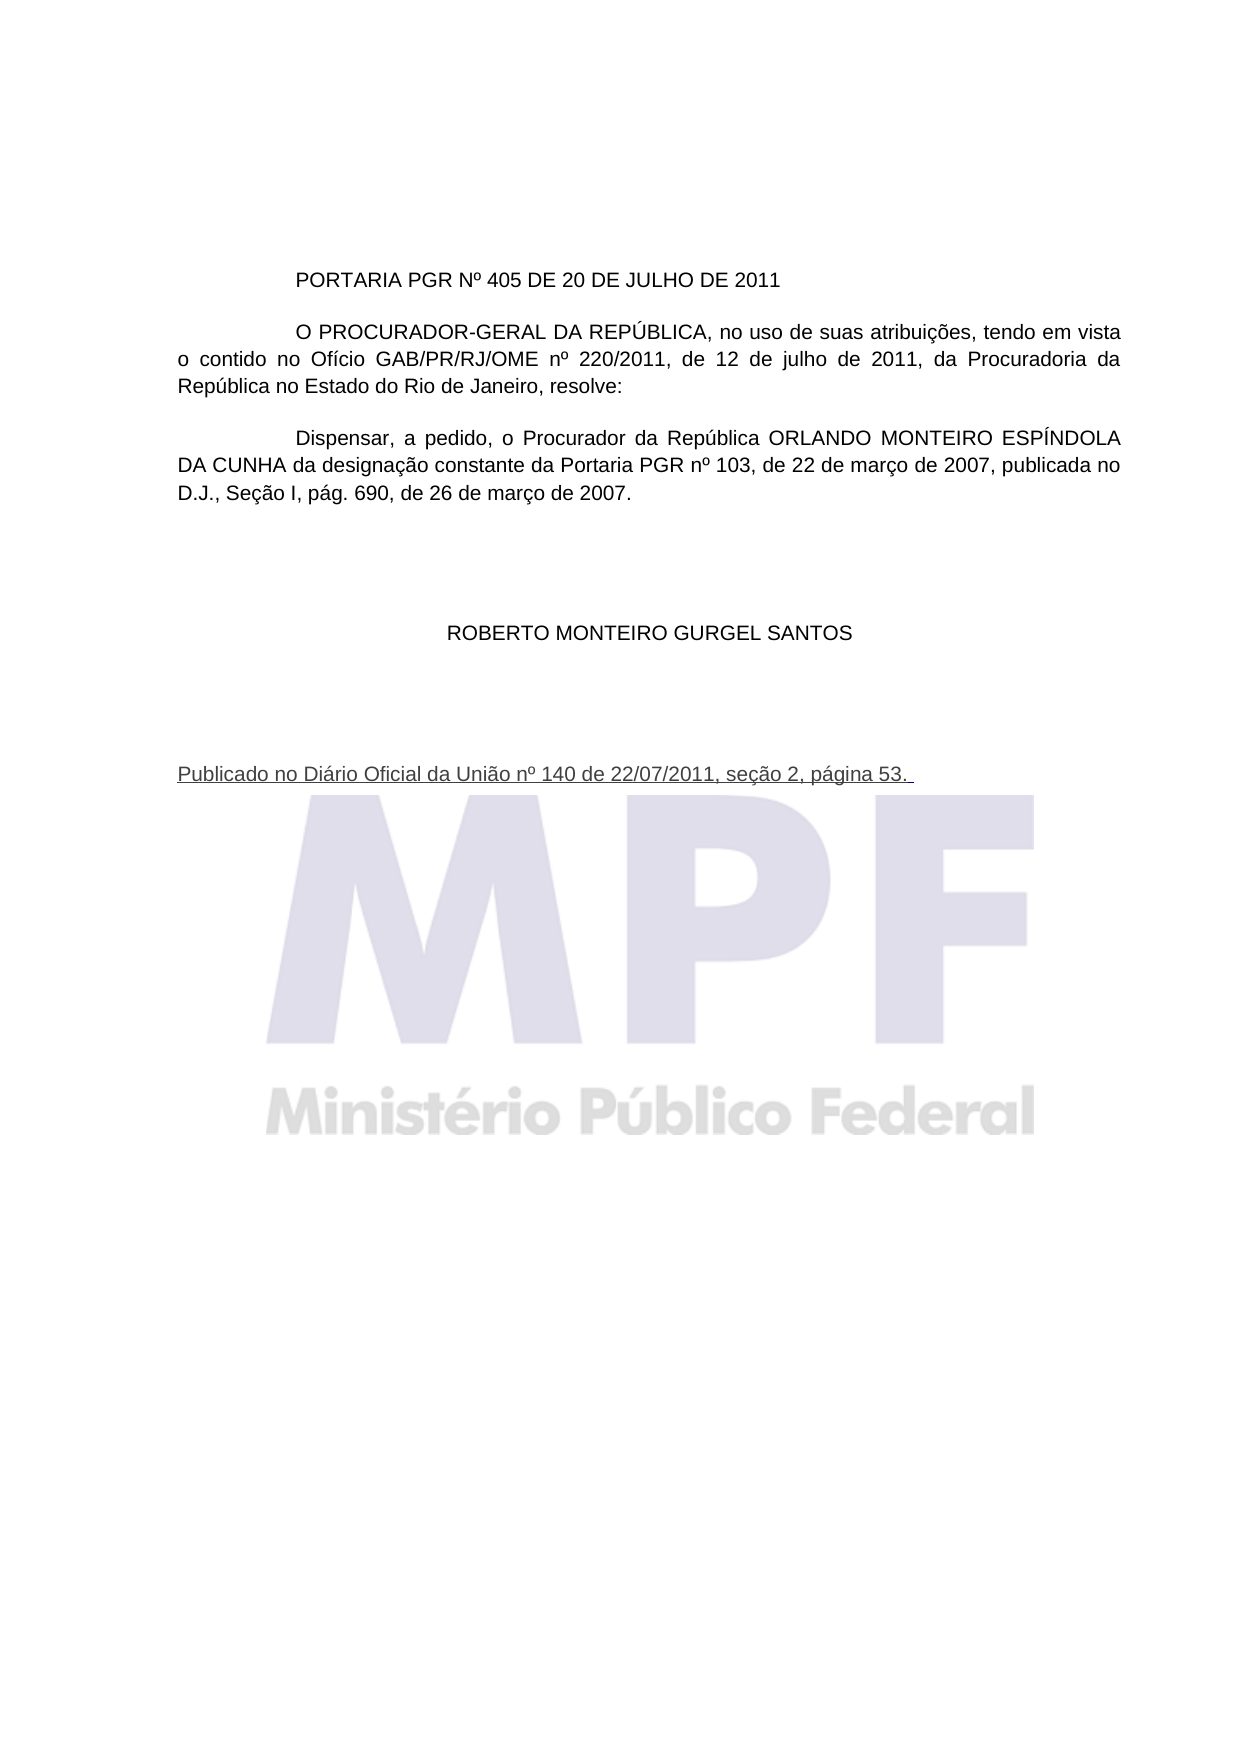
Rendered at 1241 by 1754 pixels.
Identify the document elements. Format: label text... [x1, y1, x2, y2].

text PORTARIA PGR Nº 405 DE 20 DE JULHO DE 2011 [177, 266, 1122, 293]
text Dispensar, a pedido, o Procurador da República ORLANDO MONTEIRO ESPÍNDOLA DA CUNHA da designação constante da Portaria PGR nº 103, de 22 de março de 2007, publicada no D.J., Seção I, pág. 690, de 26 de março de 2007. [177, 424, 1122, 505]
picture [266, 795, 1034, 1136]
text O PROCURADOR-GERAL DA REPÚBLICA, no uso de suas atribuições, tendo em vista o contido no Ofício GAB/PR/RJ/OME nº 220/2011, de 12 de julho de 2011, da Procuradoria da República no Estado do Rio de Janeiro, resolve: [177, 318, 1122, 399]
text Publicado no Diário Oficial da União nº 140 de 22/07/2011, seção 2, página 53. [177, 759, 1122, 786]
text ROBERTO MONTEIRO GURGEL SANTOS [177, 619, 1122, 646]
